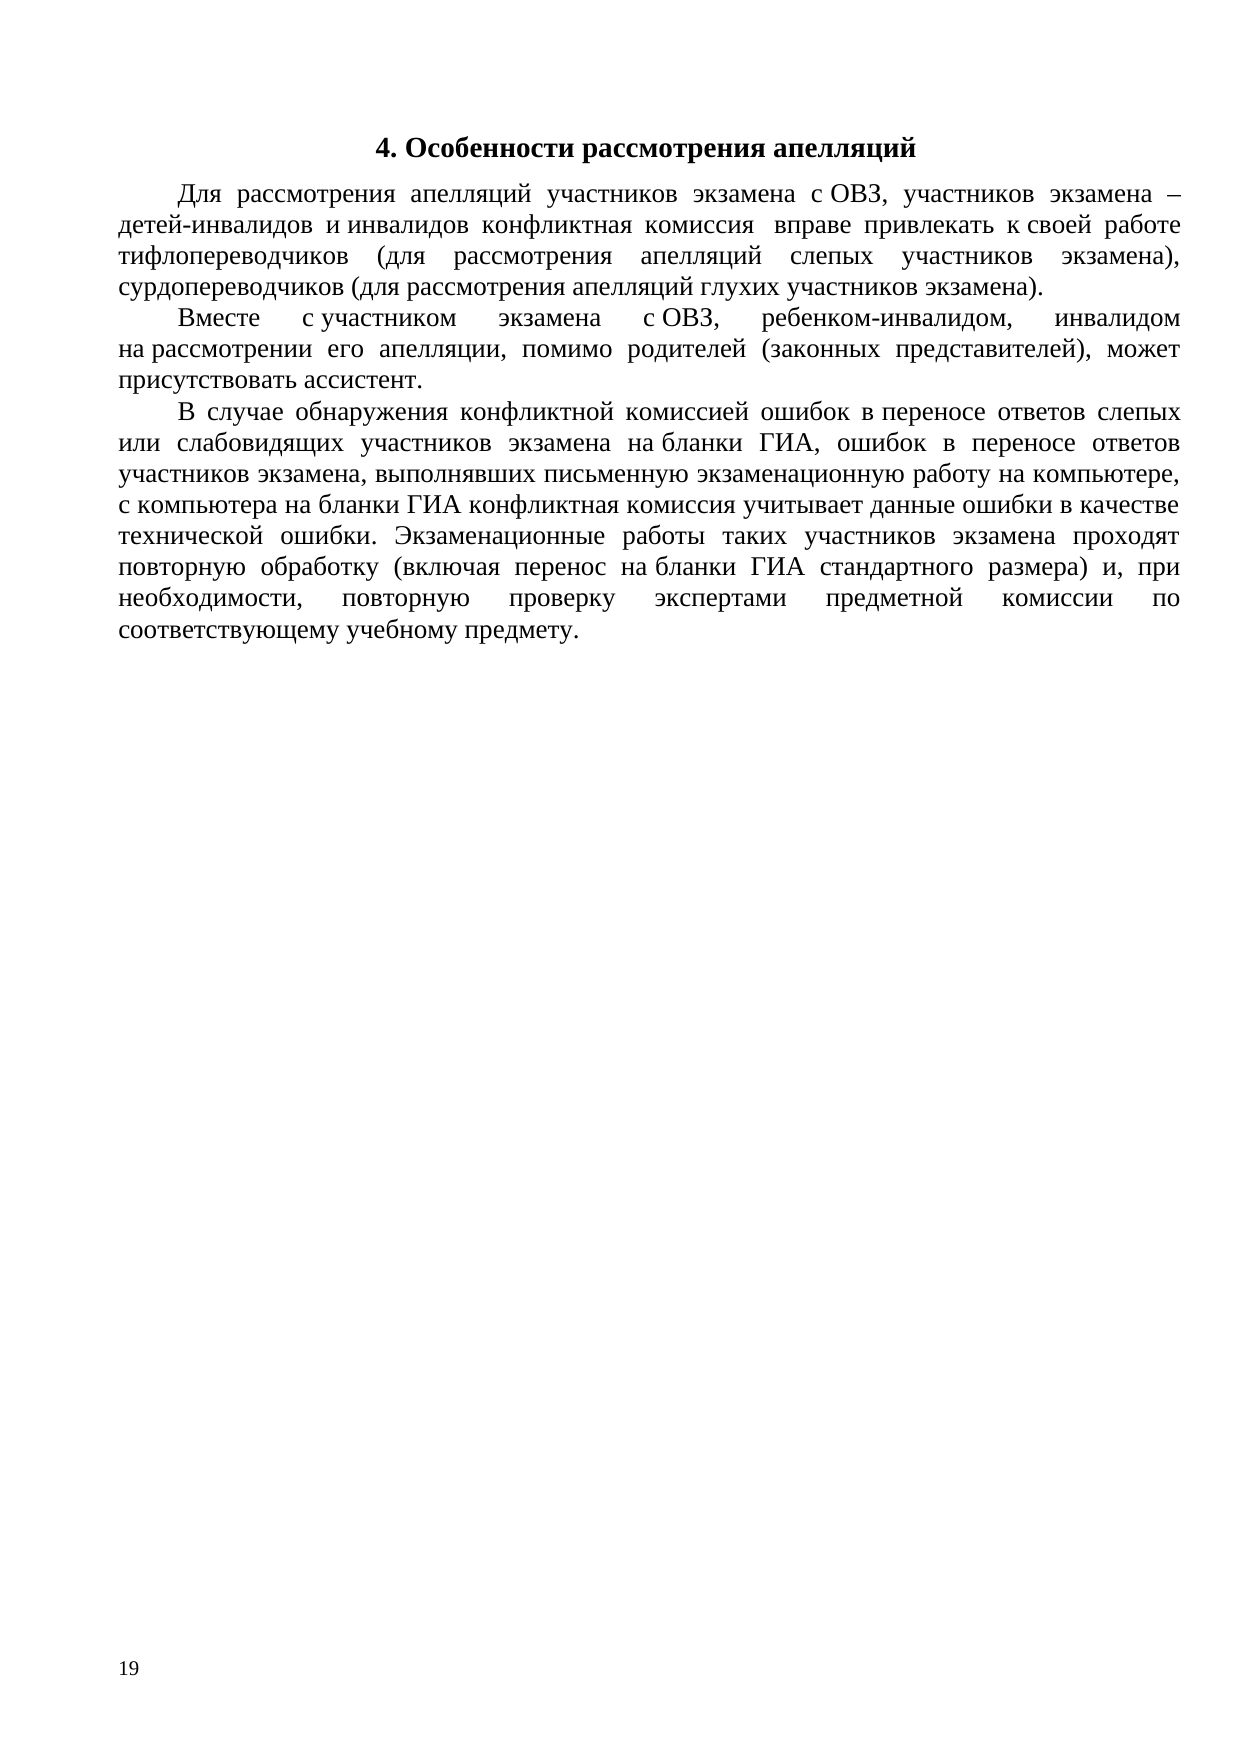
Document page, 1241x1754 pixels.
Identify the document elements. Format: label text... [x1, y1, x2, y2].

text Для рассмотрения апелляций участников экзамена с ОВЗ, участников экзамена – детей-инвалидов и инвалидов конфликтная комиссия вправе привлекать к своей работе тифлопереводчиков (для рассмотрения апелляций слепых участников экзамена), сурдопереводчиков (для рассмотрения апелляций глухих участников экзамена). [118, 177, 1181, 301]
subtitle 4. Особенности рассмотрения апелляций [118, 131, 1181, 164]
text Вместе с участником экзамена с ОВЗ, ребенком-инвалидом, инвалидом на рассмотрении его апелляции, помимо родителей (законных представителей), может присутствовать ассистент. [118, 301, 1181, 395]
text В случае обнаружения конфликтной комиссией ошибок в переносе ответов слепых или слабовидящих участников экзамена на бланки ГИА, ошибок в переносе ответов участников экзамена, выполнявших письменную экзаменационную работу на компьютере, с компьютера на бланки ГИА конфликтная комиссия учитывает данные ошибки в качестве технической ошибки. Экзаменационные работы таких участников экзамена проходят повторную обработку (включая перенос на бланки ГИА стандартного размера) и, при необходимости, повторную проверку экспертами предметной комиссии по соответствующему учебному предмету. [118, 395, 1181, 644]
